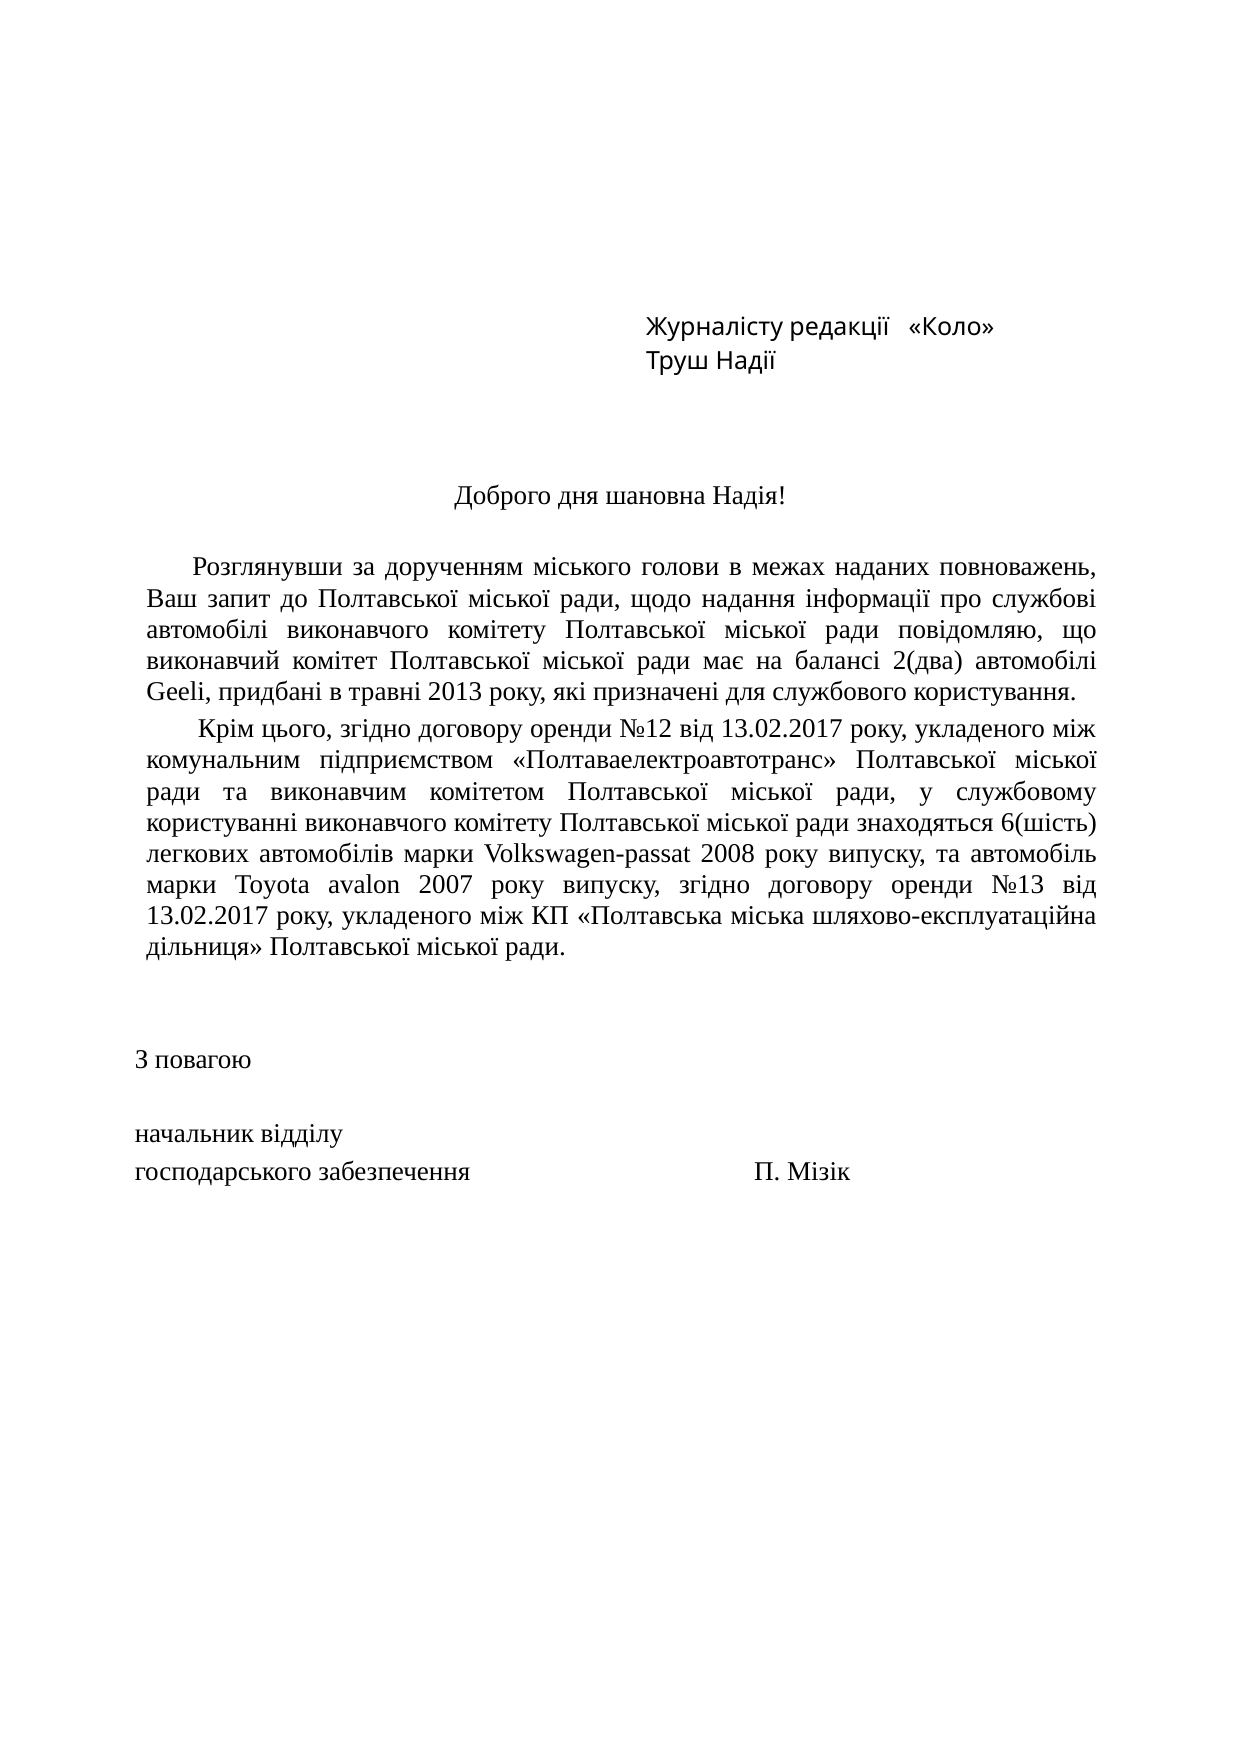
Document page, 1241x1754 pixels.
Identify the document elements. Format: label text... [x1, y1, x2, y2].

text З повагою [134, 1043, 1098, 1074]
text Крім цього, згідно договору оренди №12 від 13.02.2017 року, укладеного між комунальним підприємством «Полтаваелектроавтотранс» Полтавської міської ради та виконавчим комітетом Полтавської міської ради, у службовому користуванні виконавчого комітету Полтавської міської ради знаходяться 6(шість) легкових автомобілів марки Volkswagen-passat 2008 року випуску, та автомобіль марки Toyota avalon 2007 року випуску, згідно договору оренди №13 від 13.02.2017 року, укладеного між КП «Полтавська міська шляхово-експлуатаційна дільниця» Полтавської міської ради. [146, 712, 1098, 962]
text господарського забезпечення П. Мізік [134, 1155, 1098, 1186]
text начальник відділу [134, 1117, 1098, 1149]
text Доброго дня шановна Надія! [134, 479, 1151, 510]
text Розглянувши за дорученням міського голови в межах наданих повноважень, Ваш запит до Полтавської міської ради, щодо надання інформації про службові автомобілі виконавчого комітету Полтавської міської ради повідомляю, що виконавчий комітет Полтавської міської ради має на балансі 2(два) автомобілі Geeli, придбані в травні 2013 року, які призначені для службового користування. [146, 551, 1098, 706]
